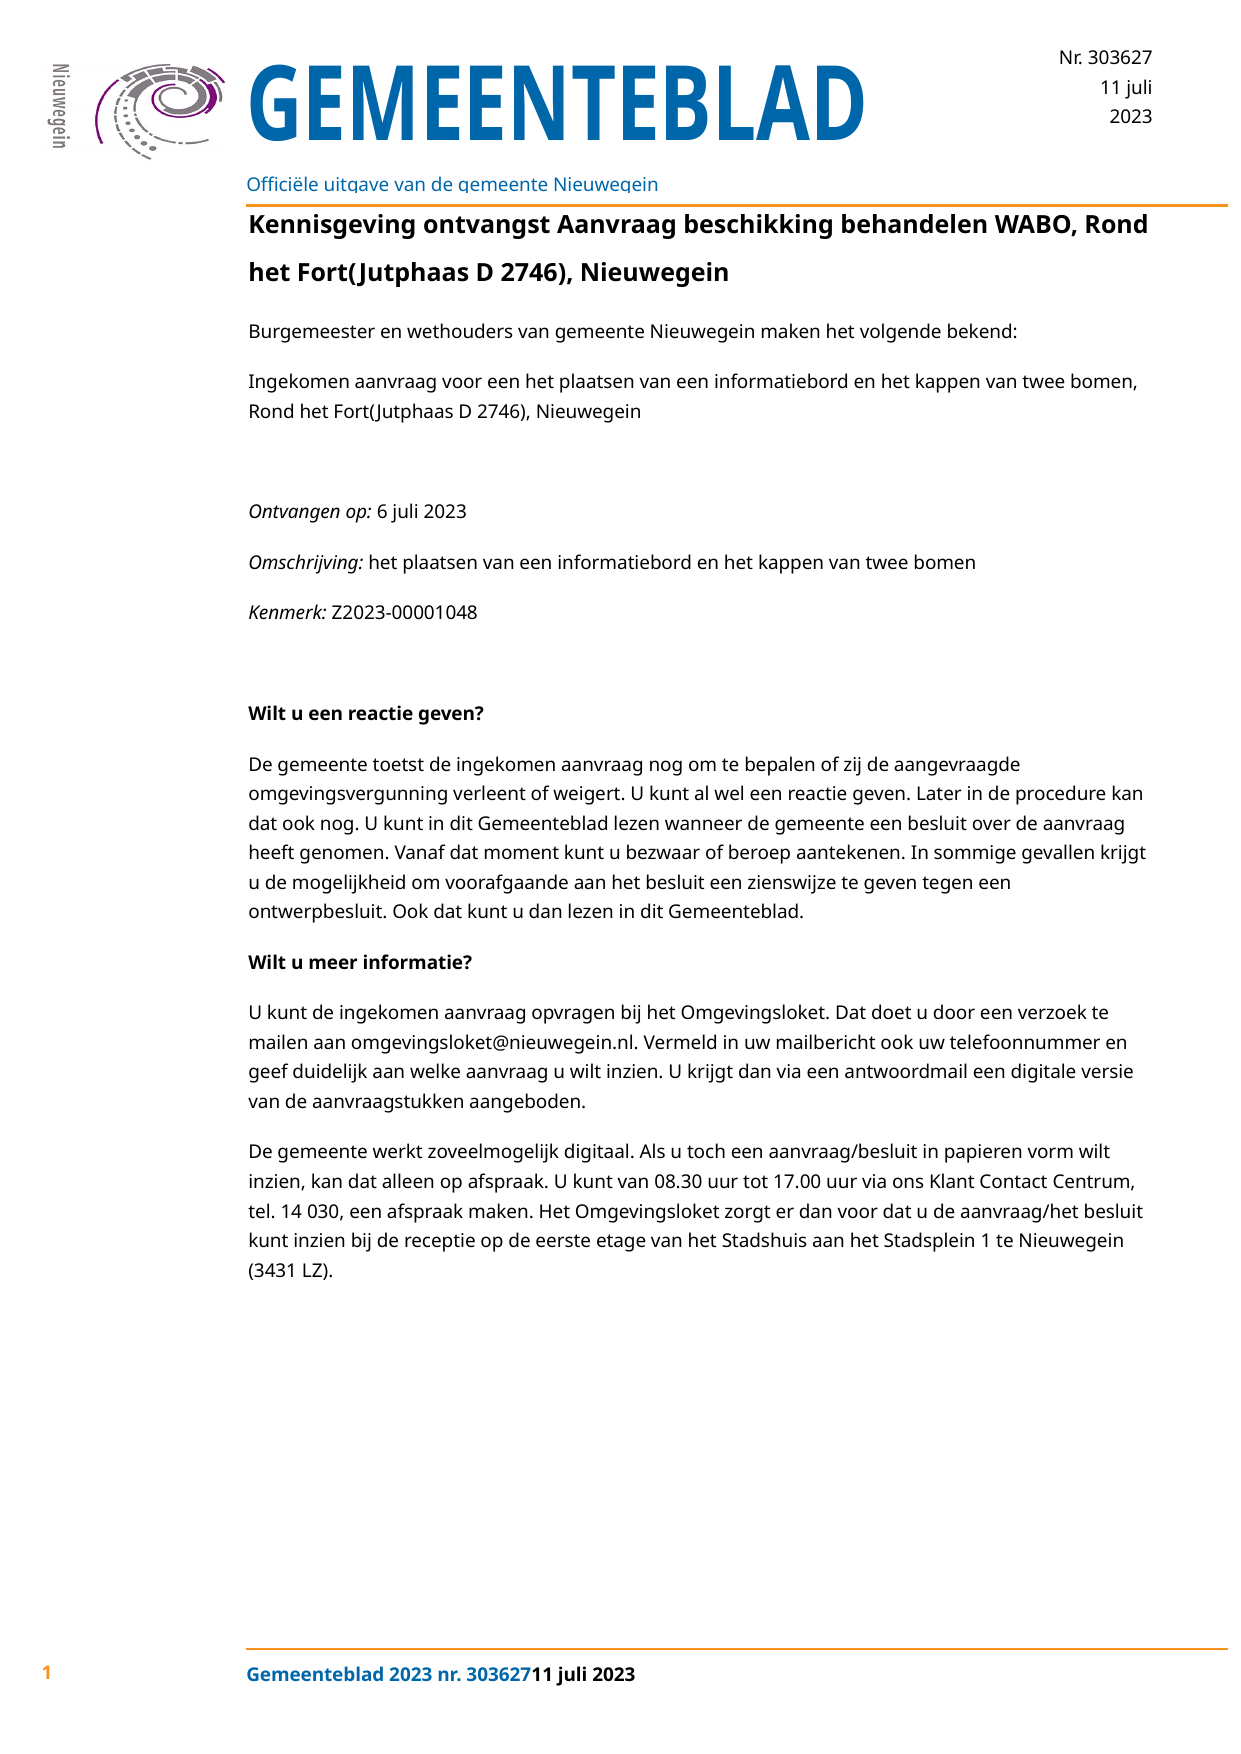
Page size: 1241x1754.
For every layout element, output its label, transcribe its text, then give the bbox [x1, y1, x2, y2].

text Wilt u een reactie geven? [248, 700, 1152, 726]
text Wilt u meer informatie? [248, 949, 1152, 975]
text De gemeente werkt zoveelmogelijk digitaal. Als u toch een aanvraag/besluit in papieren vorm wilt inzien, kan dat alleen op afspraak. U kunt van 08.30 uur tot 17.00 uur via ons Klant Contact Centrum, tel. 14 030, een afspraak maken. Het Omgevingsloket zorgt er dan voor dat u de aanvraag/het besluit kunt inzien bij de receptie op de eerste etage van het Stadshuis aan het Stadsplein 1 te Nieuwegein (3431 LZ). [248, 1139, 1152, 1283]
text De gemeente toetst de ingekomen aanvraag nog om te bepalen of zij de aangevraagde omgevingsvergunning verleent of weigert. U kunt al wel een reactie geven. Later in de procedure kan dat ook nog. U kunt in dit Gemeenteblad lezen wanneer de gemeente een besluit over de aanvraag heeft genomen. Vanaf dat moment kunt u bezwaar of beroep aantekenen. In sommige gevallen krijgt u de mogelijkheid om voorafgaande aan het besluit een zienswijze te geven tegen een ontwerpbesluit. Ook dat kunt u dan lezen in dit Gemeenteblad. [248, 751, 1152, 924]
text Ontvangen op: 6 juli 2023 [248, 499, 1152, 524]
text Kenmerk: Z2023-00001048 [248, 599, 1152, 625]
text Ingekomen aanvraag voor een het plaatsen van een informatiebord en het kappen van twee bomen, Rond het Fort(Jutphaas D 2746), Nieuwegein [248, 368, 1152, 424]
text Omschrijving: het plaatsen van een informatiebord en het kappen van twee bomen [248, 549, 1152, 575]
text U kunt de ingekomen aanvraag opvragen bij het Omgevingsloket. Dat doet u door een verzoek te mailen aan omgevingsloket@nieuwegein.nl. Vermeld in uw mailbericht ook uw telefoonnummer en geef duidelijk aan welke aanvraag u wilt inzien. U krijgt dan via een antwoordmail een digitale versie van de aanvraagstukken aangeboden. [248, 999, 1152, 1114]
picture [41, 47, 231, 172]
text Burgemeester en wethouders van gemeente Nieuwegein maken het volgende bekend: [248, 318, 1152, 344]
text Kennisgeving ontvangst Aanvraag beschikking behandelen WABO, Rond het Fort(Jutphaas D 2746), Nieuwegein [248, 207, 1152, 288]
